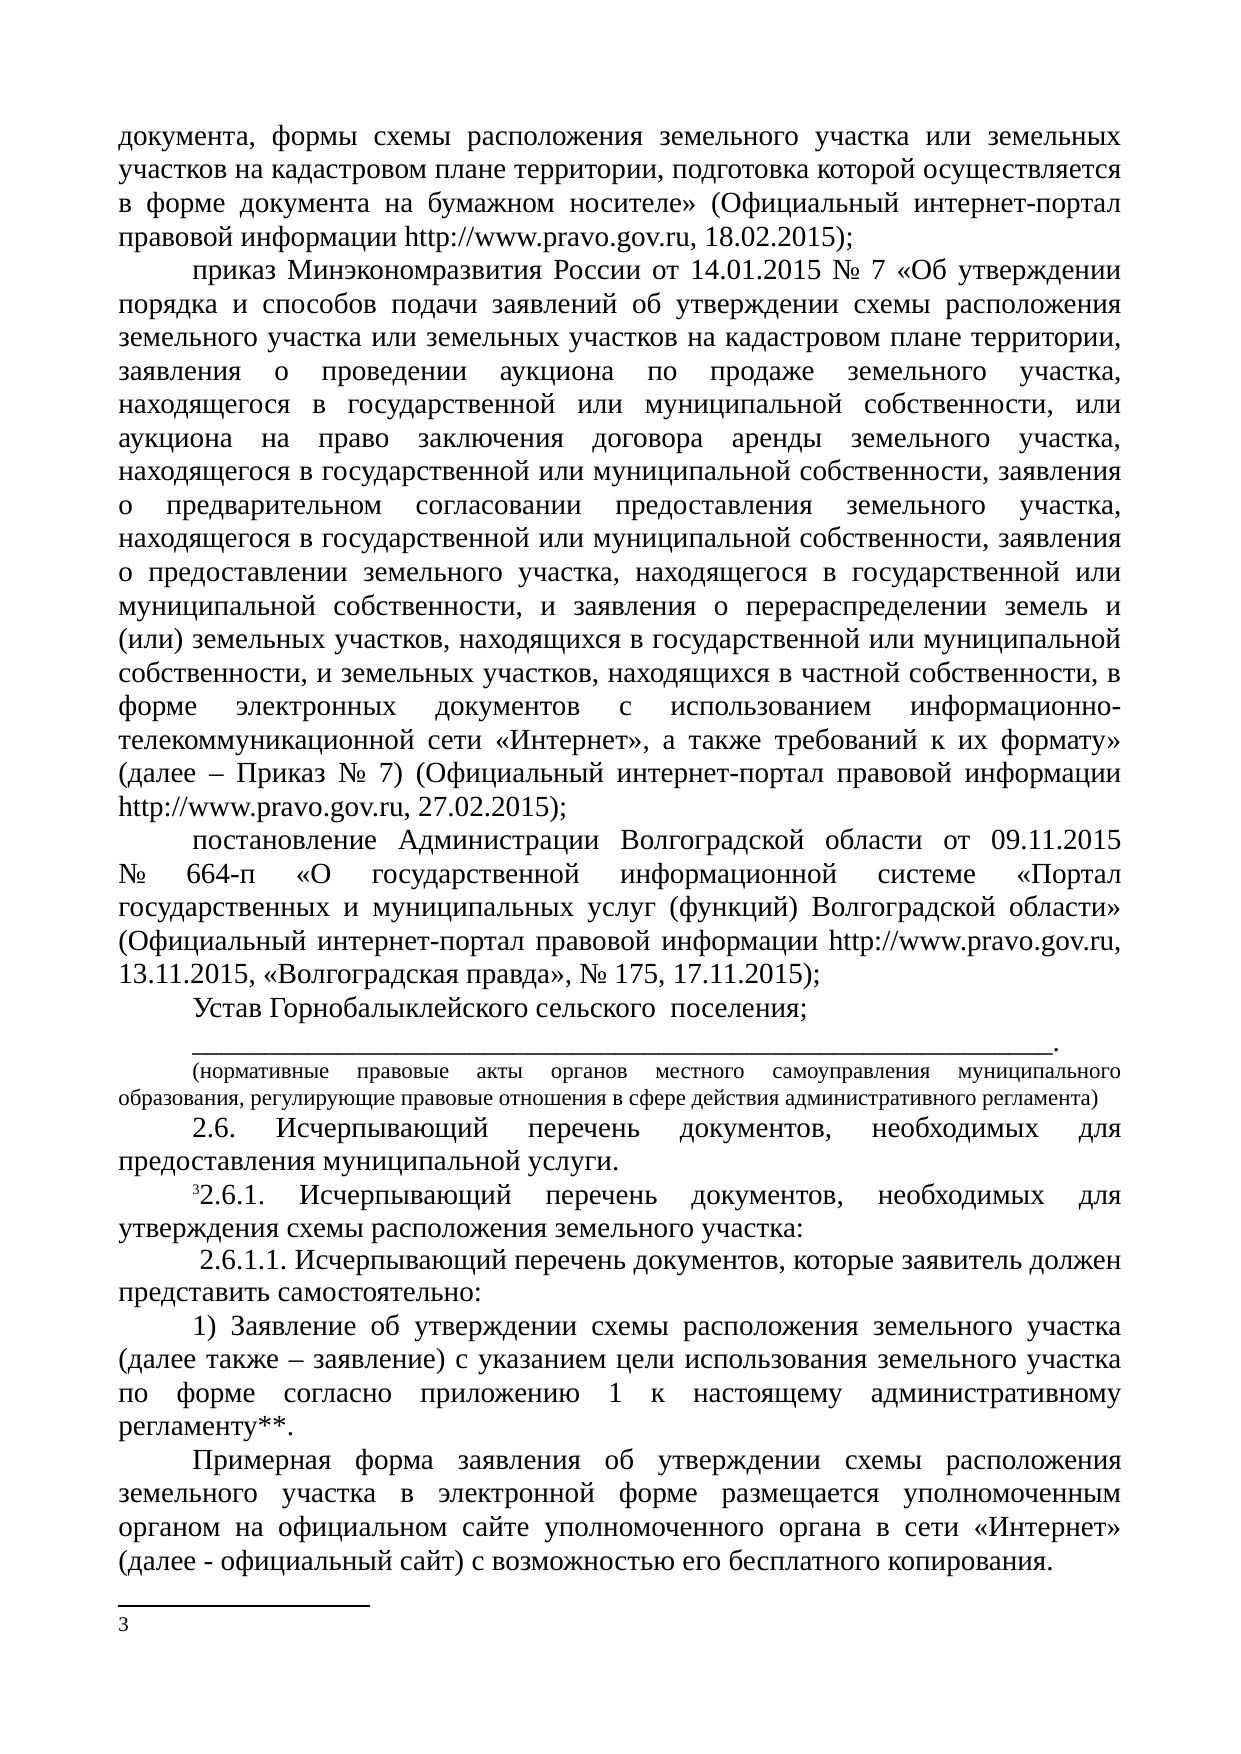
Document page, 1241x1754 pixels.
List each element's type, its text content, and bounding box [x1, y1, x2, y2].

text документа, формы схемы расположения земельного участка или земельных участков на кадастровом плане территории, подготовка которой осуществляется в форме документа на бумажном носителе» (Официальный интернет-портал правовой информации http://www.pravo.gov.ru, 18.02.2015); [118, 118, 1122, 252]
text приказ Минэкономразвития России от 14.01.2015 № 7 «Об утверждении порядка и способов подачи заявлений об утверждении схемы расположения земельного участка или земельных участков на кадастровом плане территории, заявления о проведении аукциона по продаже земельного участка, находящегося в государственной или муниципальной собственности, или аукциона на право заключения договора аренды земельного участка, находящегося в государственной или муниципальной собственности, заявления о предварительном согласовании предоставления земельного участка, находящегося в государственной или муниципальной собственности, заявления о предоставлении земельного участка, находящегося в государственной или муниципальной собственности, и заявления о перераспределении земель и (или) земельных участков, находящихся в государственной или муниципальной собственности, и земельных участков, находящихся в частной собственности, в форме электронных документов с использованием информационно-телекоммуникационной сети «Интернет», а также требований к их формату» (далее – Приказ № 7) (Официальный интернет-портал правовой информации http://www.pravo.gov.ru, 27.02.2015); [118, 252, 1122, 822]
text 2.6.1.1. Исчерпывающий перечень документов, которые заявитель должен представить самостоятельно: [118, 1244, 1122, 1308]
text Устав Горнобалыклейского сельского поселения; [118, 990, 1122, 1024]
text постановление Администрации Волгоградской области от 09.11.2015 № 664-п «О государственной информационной системе «Портал государственных и муниципальных услуг (функций) Волгоградской области» (Официальный интернет-портал правовой информации http://www.pravo.gov.ru, 13.11.2015, «Волгоградская правда», № 175, 17.11.2015); [118, 822, 1122, 990]
text (нормативные правовые акты органов местного самоуправления муниципального образования, регулирующие правовые отношения в сфере действия административного регламента) [118, 1057, 1122, 1110]
text 1) Заявление об утверждении схемы расположения земельного участка (далее также – заявление) с указанием цели использования земельного участка по форме согласно приложению 1 к настоящему административному регламенту**. [118, 1308, 1122, 1442]
text Примерная форма заявления об утверждении схемы расположения земельного участка в электронной форме размещается уполномоченным органом на официальном сайте уполномоченного органа в сети «Интернет» (далее - официальный сайт) с возможностью его бесплатного копирования. [118, 1442, 1122, 1576]
text ___________________________________________________________. [118, 1024, 1122, 1057]
text 2.6.1. Исчерпывающий перечень документов, необходимых для утверждения схемы расположения земельного участка: [118, 1177, 1122, 1244]
text 2.6. Исчерпывающий перечень документов, необходимых для предоставления муниципальной услуги. [118, 1110, 1122, 1177]
